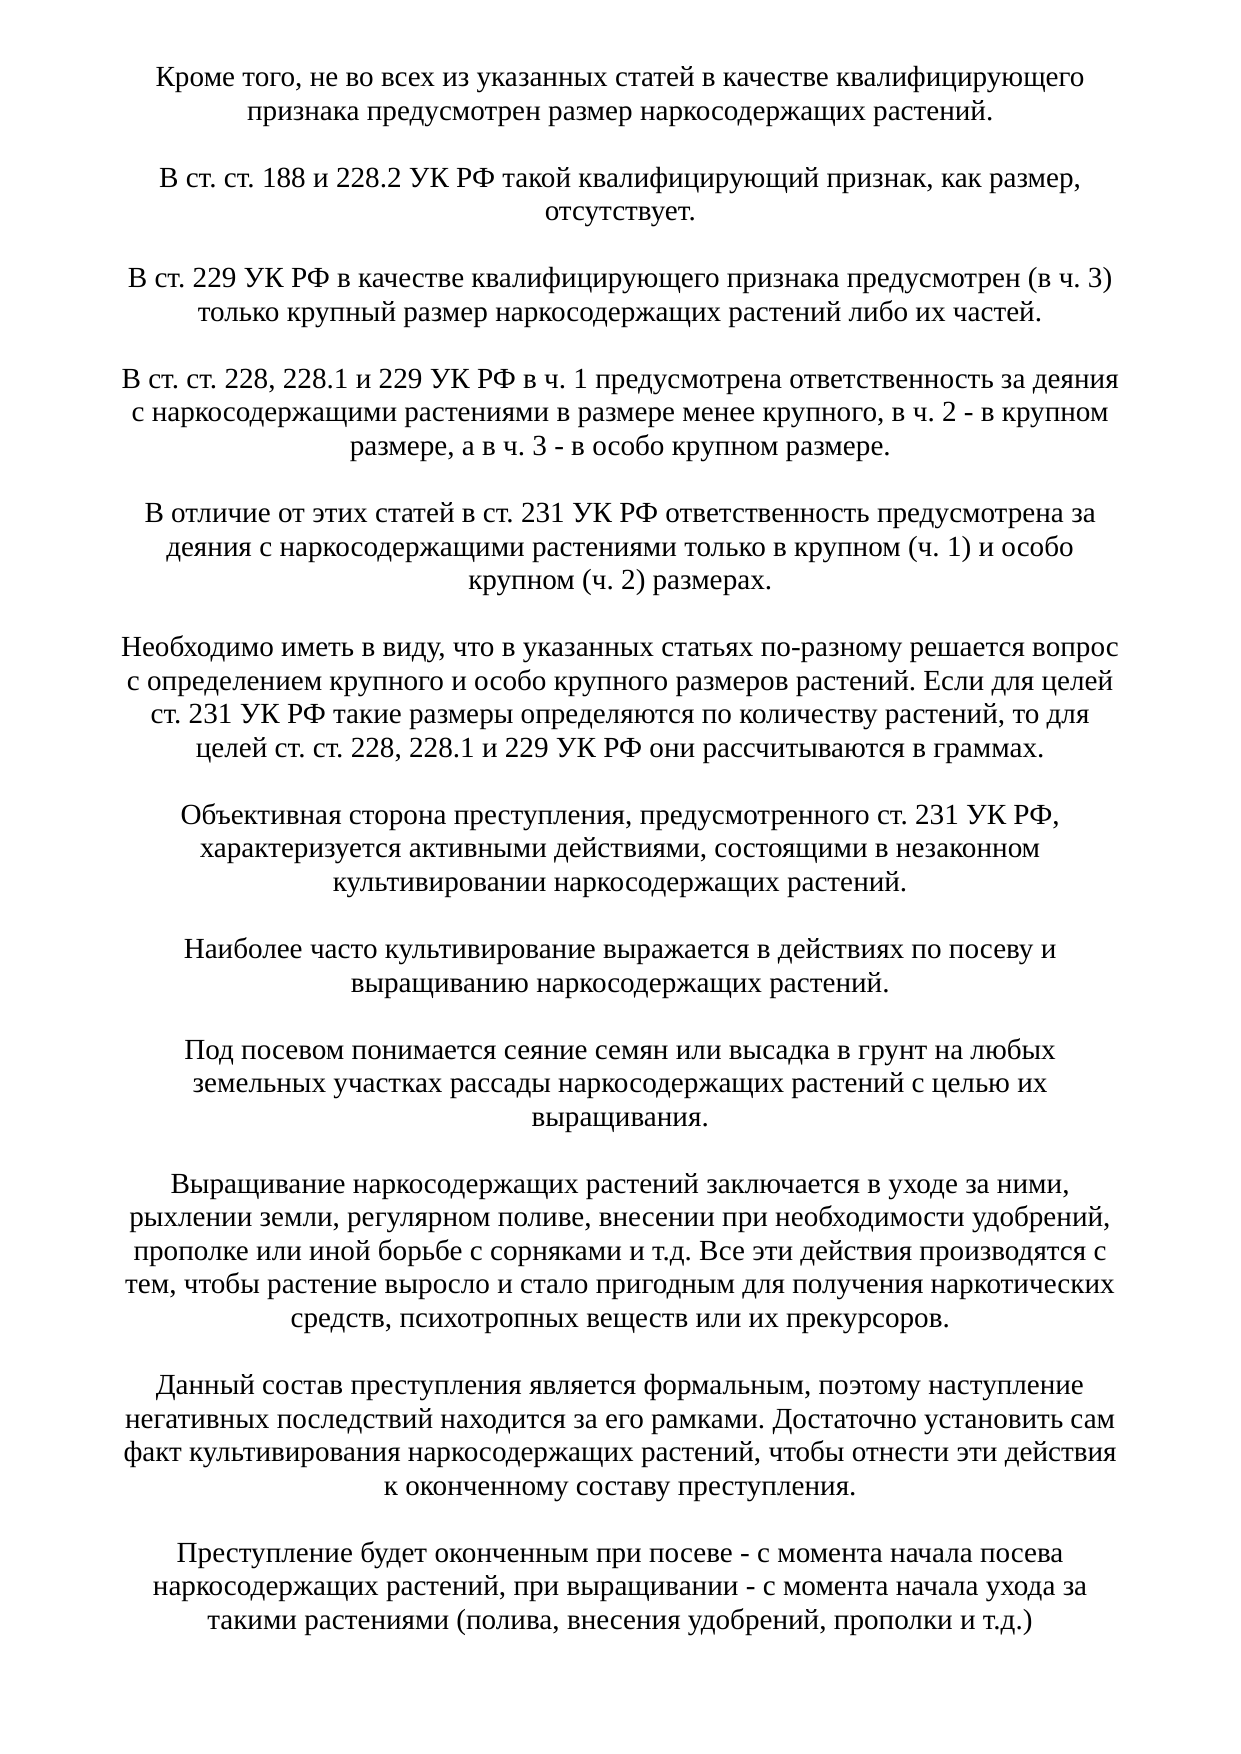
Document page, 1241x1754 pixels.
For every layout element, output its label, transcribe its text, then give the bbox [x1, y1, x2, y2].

text Кроме того, не во всех из указанных статей в качестве квалифицирующего признака предусмотрен размер наркосодержащих растений. В ст. ст. 188 и 228.2 УК РФ такой квалифицирующий признак, как размер, отсутствует. В ст. 229 УК РФ в качестве квалифицирующего признака предусмотрен (в ч. 3) только крупный размер наркосодержащих растений либо их частей. В ст. ст. 228, 228.1 и 229 УК РФ в ч. 1 предусмотрена ответственность за деяния с наркосодержащими растениями в размере менее крупного, в ч. 2 - в крупном размере, а в ч. 3 - в особо крупном размере. В отличие от этих статей в ст. 231 УК РФ ответственность предусмотрена за деяния с наркосодержащими растениями только в крупном (ч. 1) и особо крупном (ч. 2) размерах. Необходимо иметь в виду, что в указанных статьях по-разному решается вопрос с определением крупного и особо крупного размеров растений. Если для целей ст. 231 УК РФ такие размеры определяются по количеству растений, то для целей ст. ст. 228, 228.1 и 229 УК РФ они рассчитываются в граммах. Объективная сторона преступления, предусмотренного ст. 231 УК РФ, характеризуется активными действиями, состоящими в незаконном культивировании наркосодержащих растений. Наиболее часто культивирование выражается в действиях по посеву и выращиванию наркосодержащих растений. Под посевом понимается сеяние семян или высадка в грунт на любых земельных участках рассады наркосодержащих растений с целью их выращивания. Выращивание наркосодержащих растений заключается в уходе за ними, рыхлении земли, регулярном поливе, внесении при необходимости удобрений, прополке или иной борьбе с сорняками и т.д. Все эти действия производятся с тем, чтобы растение выросло и стало пригодным для получения наркотических средств, психотропных веществ или их прекурсоров. Данный состав преступления является формальным, поэтому наступление негативных последствий находится за его рамками. Достаточно установить сам факт культивирования наркосодержащих растений, чтобы отнести эти действия к оконченному составу преступления. Преступление будет оконченным при посеве - с момента начала посева наркосодержащих растений, при выращивании - с момента начала ухода за такими растениями (полива, внесения удобрений, прополки и т.д.) [118, 59, 1122, 1669]
